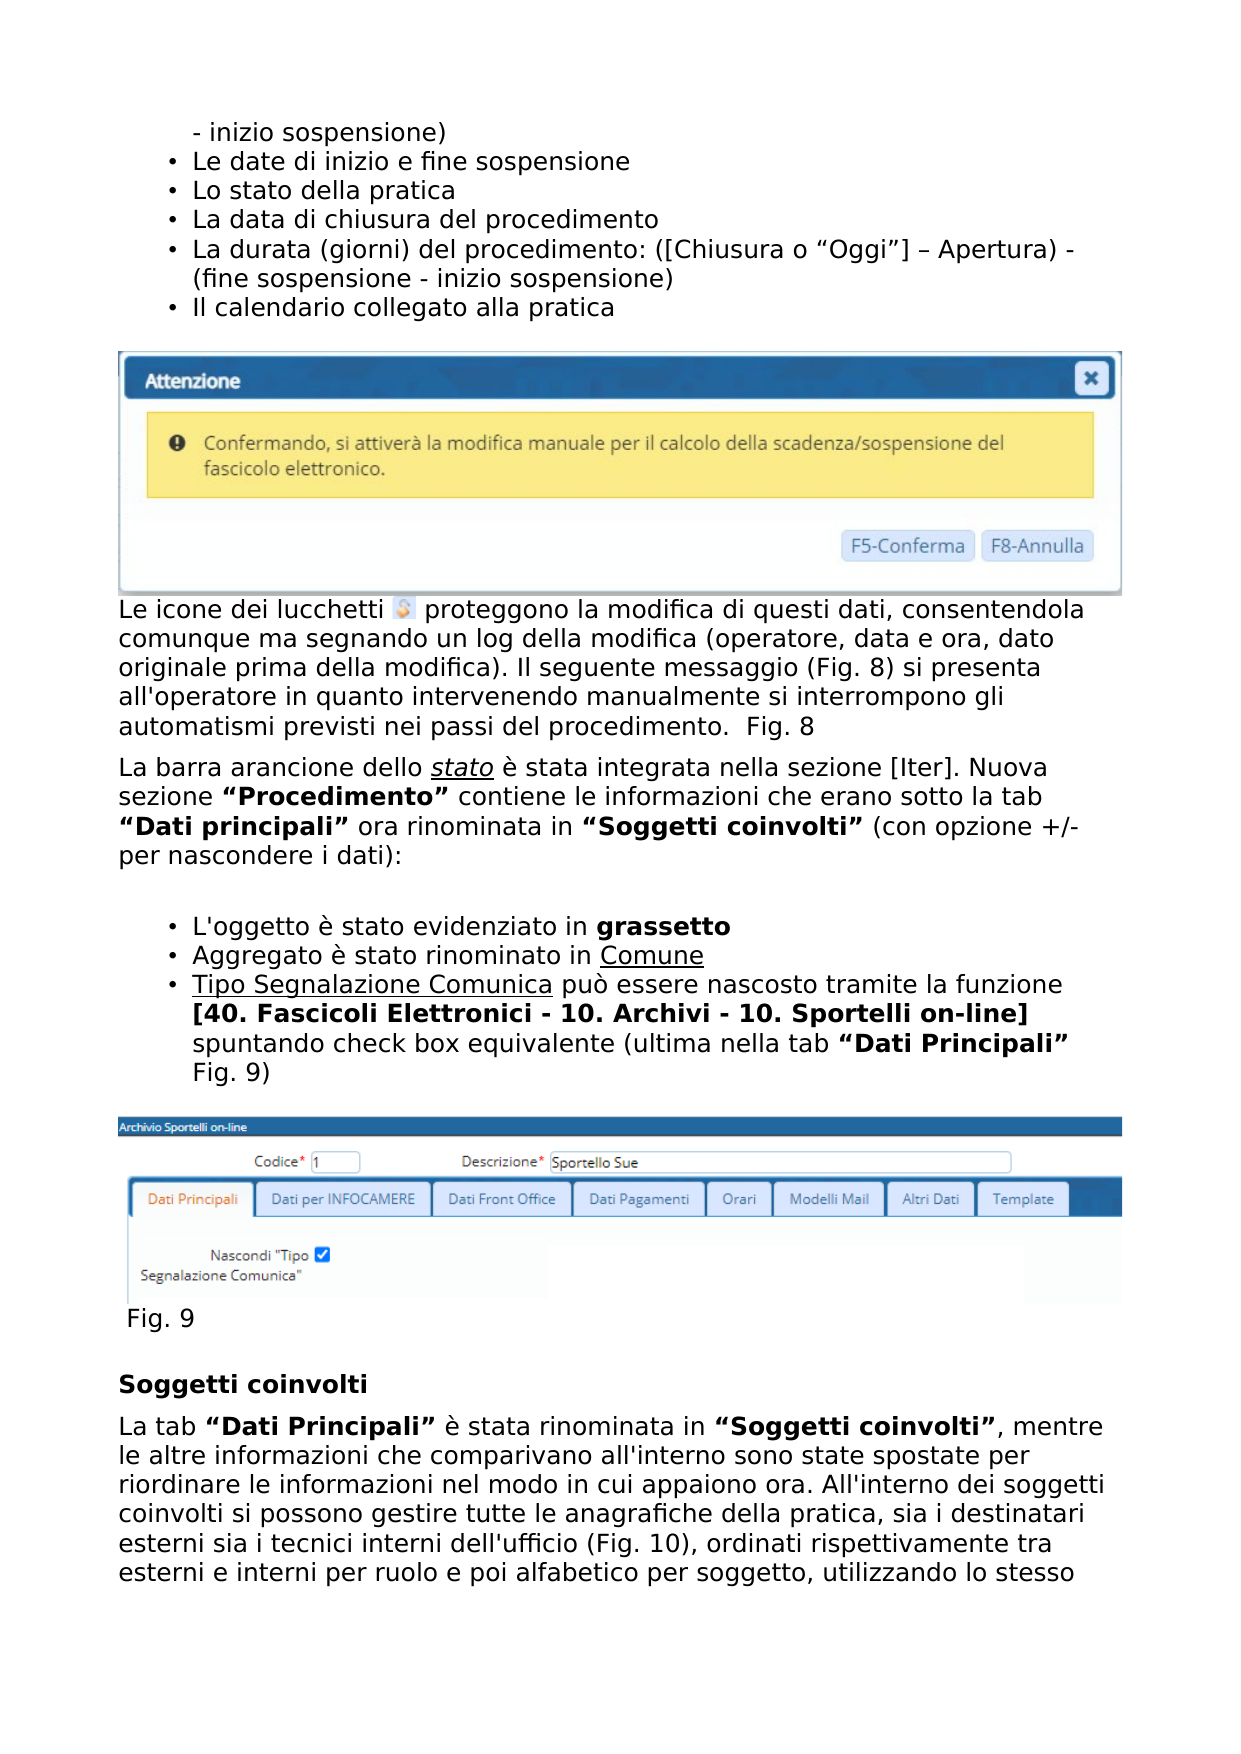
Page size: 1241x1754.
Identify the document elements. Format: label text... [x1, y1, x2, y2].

list - inizio sospensione) [177, 118, 1122, 147]
text Le icone dei lucchetti proteggono la modifica di questi dati, consentendola comunque ma segnando un log della modifica (operatore, data e ora, dato originale prima della modifica). Il seguente messaggio (Fig. 8) si presenta all'operatore in quanto intervenendo manualmente si interrompono gli automatismi previsti nei passi del procedimento. Fig. 8 [118, 596, 1122, 741]
list Aggregato è stato rinominato in Comune [177, 941, 1122, 970]
picture [118, 1116, 1123, 1304]
picture [118, 351, 1123, 619]
list La durata (giorni) del procedimento: ([Chiusura o “Oggi”] – Apertura) - (fine sospensione - inizio sospensione) [177, 235, 1122, 293]
list Tipo Segnalazione Comunica può essere nascosto tramite la funzione [40. Fascicoli Elettronici - 10. Archivi - 10. Sportelli on-line] spuntando check box equivalente (ultima nella tab “Dati Principali” Fig. 9) [177, 970, 1122, 1087]
subtitle Soggetti coinvolti [118, 1370, 1122, 1399]
list Il calendario collegato alla pratica [177, 293, 1122, 322]
text La barra arancione dello stato è stata integrata nella sezione [Iter]. Nuova sezione “Procedimento” contiene le informazioni che erano sotto la tab “Dati principali” ora rinominata in “Soggetti coinvolti” (con opzione +/- per nascondere i dati): [118, 753, 1122, 870]
list Le date di inizio e fine sospensione [177, 147, 1122, 176]
list La data di chiusura del procedimento [177, 206, 1122, 235]
text La tab “Dati Principali” è stata rinominata in “Soggetti coinvolti”, mentre le altre informazioni che comparivano all'interno sono state spostate per riordinare le informazioni nel modo in cui appaiono ora. All'interno dei soggetti coinvolti si possono gestire tutte le anagrafiche della pratica, sia i destinatari esterni sia i tecnici interni dell'ufficio (Fig. 10), ordinati rispettivamente tra esterni e interni per ruolo e poi alfabetico per soggetto, utilizzando lo stesso [118, 1412, 1122, 1587]
text Fig. 9 [118, 1304, 1122, 1333]
list L'oggetto è stato evidenziato in grassetto [177, 912, 1122, 941]
list Lo stato della pratica [177, 176, 1122, 206]
